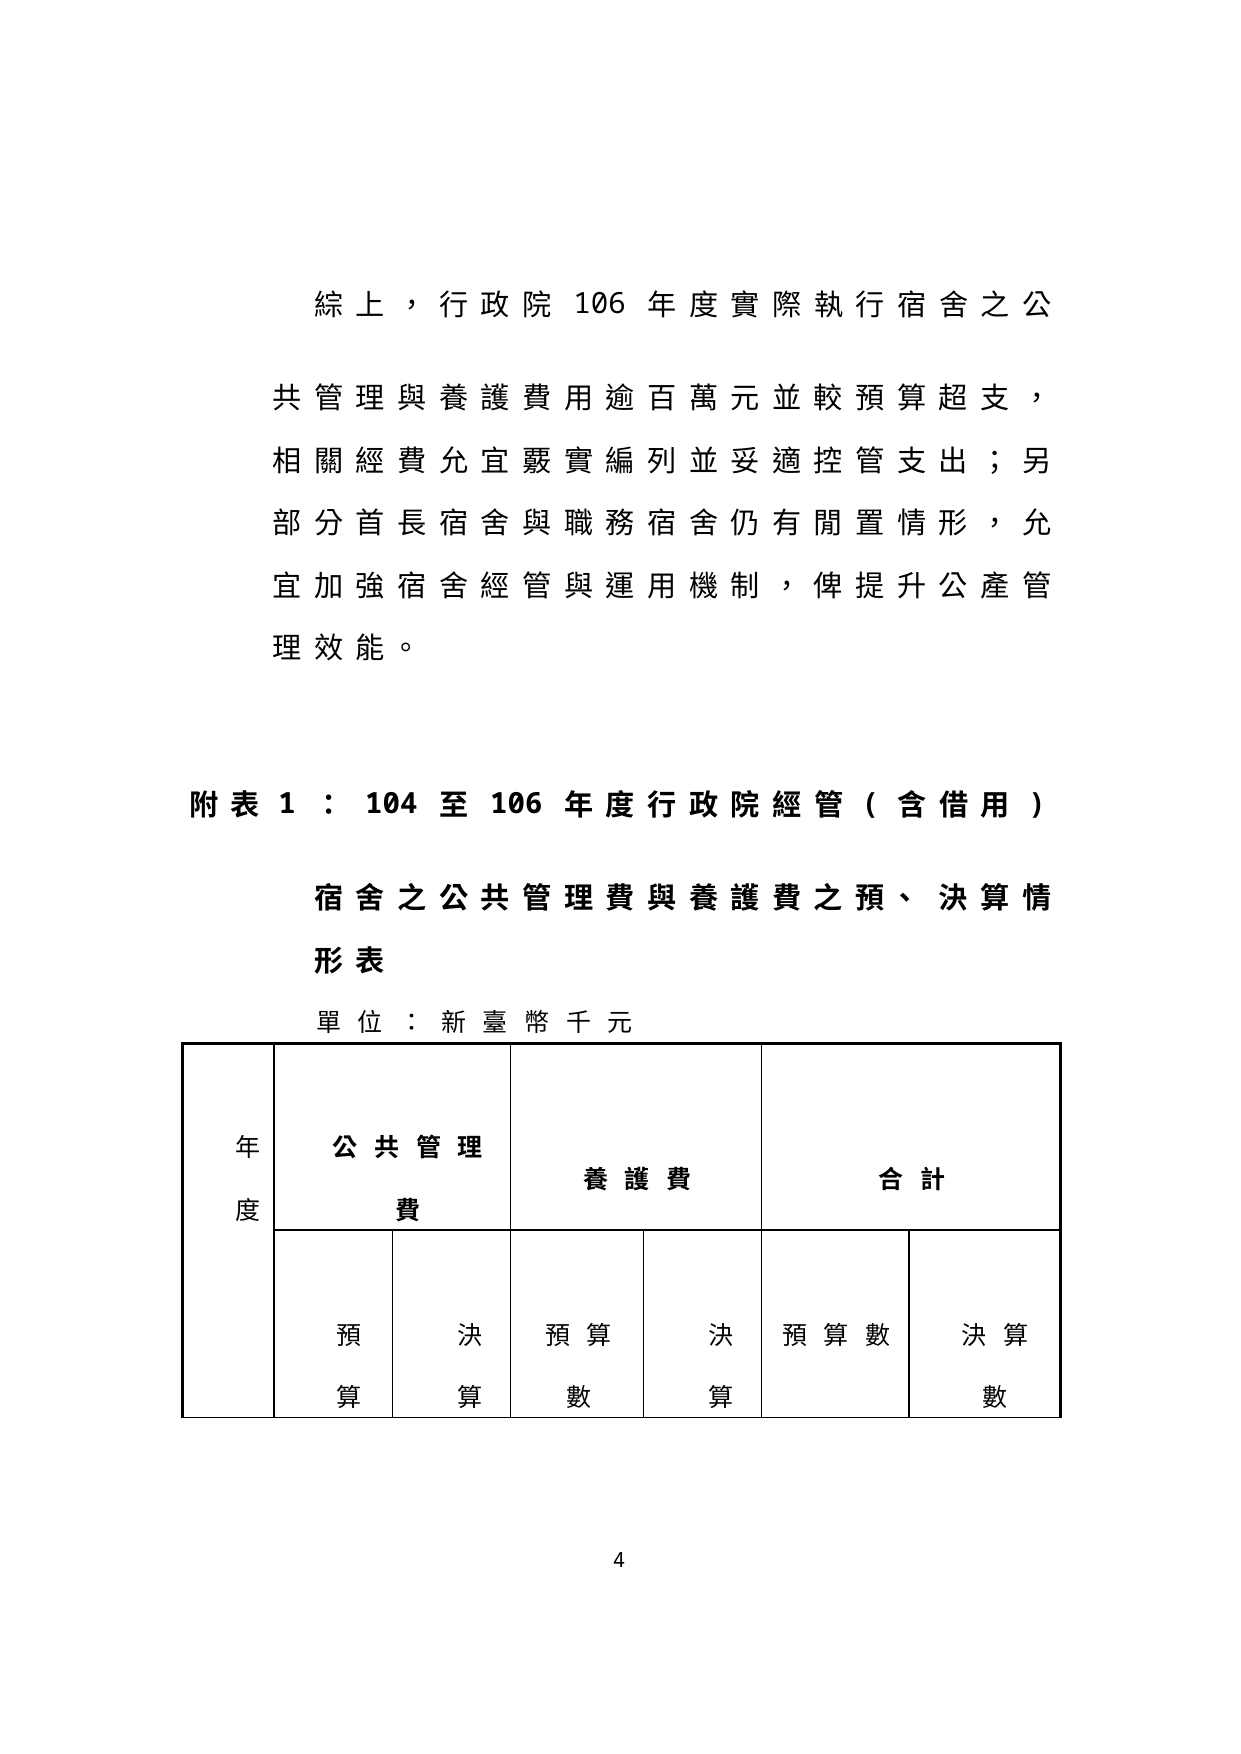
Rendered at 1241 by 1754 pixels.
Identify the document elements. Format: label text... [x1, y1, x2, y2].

table_header 公共管理費 [275, 1045, 510, 1229]
table_cell 決算 [393, 1231, 510, 1417]
table_cell 預算 [275, 1231, 392, 1417]
table_cell 決算 [644, 1231, 761, 1417]
table_header 養護費 [511, 1045, 761, 1229]
table_cell 決算數 [910, 1231, 1059, 1417]
text 附表1：104至106年度行政院經管(含借用)宿舍之公共管理費與養護費之預、決算情形表 單位：新臺幣千元 [183, 729, 1058, 1042]
table_cell 預算數 [762, 1231, 908, 1417]
table_header 合計 [762, 1045, 1059, 1229]
table_header 年度 [184, 1045, 273, 1417]
table_cell 預算數 [511, 1231, 643, 1417]
text 綜上，行政院106年度實際執行宿舍之公共管理與養護費用逾百萬元並較預算超支，相關經費允宜覈實編列並妥適控管支出；另部分首長宿舍與職務宿舍仍有閒置情形，允宜加強宿舍經管與運用機制，俾提升公產管理效能。 [242, 229, 1058, 667]
